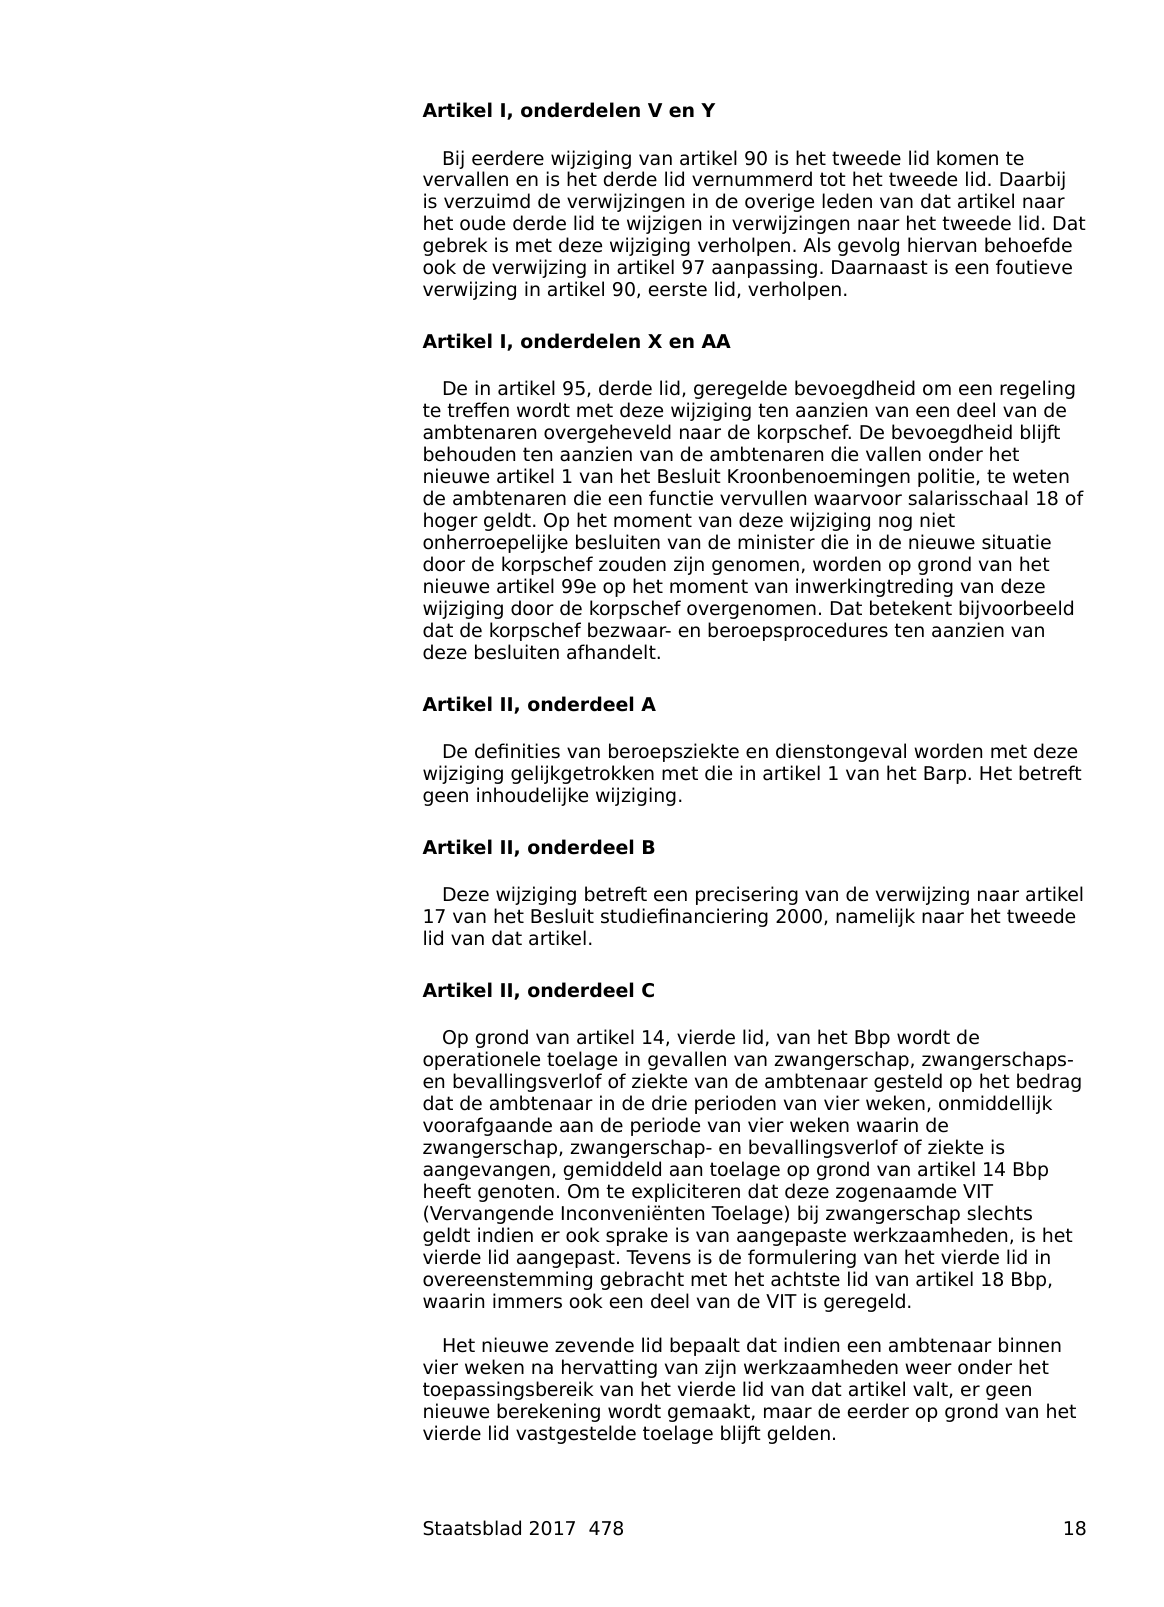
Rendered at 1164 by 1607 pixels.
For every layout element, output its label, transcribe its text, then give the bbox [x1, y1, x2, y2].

text De in artikel 95, derde lid, geregelde bevoegdheid om een regeling te treffen wordt met deze wijziging ten aanzien van een deel van de ambtenaren overgeheveld naar de korpschef. De bevoegdheid blijft behouden ten aanzien van de ambtenaren die vallen onder het nieuwe artikel 1 van het Besluit Kroonbenoemingen politie, te weten de ambtenaren die een functie vervullen waarvoor salarisschaal 18 of hoger geldt. Op het moment van deze wijziging nog niet onherroepelijke besluiten van de minister die in de nieuwe situatie door de korpschef zouden zijn genomen, worden op grond van het nieuwe artikel 99e op het moment van inwerkingtreding van deze wijziging door de korpschef overgenomen. Dat betekent bijvoorbeeld dat de korpschef bezwaar- en beroepsprocedures ten aanzien van deze besluiten afhandelt. [422, 378, 1087, 664]
text Het nieuwe zevende lid bepaalt dat indien een ambtenaar binnen vier weken na hervatting van zijn werkzaamheden weer onder het toepassingsbereik van het vierde lid van dat artikel valt, er geen nieuwe berekening wordt gemaakt, maar de eerder op grond van het vierde lid vastgestelde toelage blijft gelden. [422, 1335, 1087, 1444]
text Deze wijziging betreft een precisering van de verwijzing naar artikel 17 van het Besluit studiefinanciering 2000, namelijk naar het tweede lid van dat artikel. [422, 884, 1087, 950]
subtitle Artikel I, onderdelen X en AA [422, 331, 1087, 353]
subtitle Artikel I, onderdelen V en Y [422, 100, 1087, 122]
subtitle Artikel II, onderdeel B [422, 837, 1087, 859]
text De definities van beroepsziekte en dienstongeval worden met deze wijziging gelijkgetrokken met die in artikel 1 van het Barp. Het betreft geen inhoudelijke wijziging. [422, 741, 1087, 807]
text Op grond van artikel 14, vierde lid, van het Bbp wordt de operationele toelage in gevallen van zwangerschap, zwangerschaps- en bevallingsverlof of ziekte van de ambtenaar gesteld op het bedrag dat de ambtenaar in de drie perioden van vier weken, onmiddellijk voorafgaande aan de periode van vier weken waarin de zwangerschap, zwangerschap- en bevallingsverlof of ziekte is aangevangen, gemiddeld aan toelage op grond van artikel 14 Bbp heeft genoten. Om te expliciteren dat deze zogenaamde VIT (Vervangende Inconveniënten Toelage) bij zwangerschap slechts geldt indien er ook sprake is van aangepaste werkzaamheden, is het vierde lid aangepast. Tevens is de formulering van het vierde lid in overeenstemming gebracht met het achtste lid van artikel 18 Bbp, waarin immers ook een deel van de VIT is geregeld. [422, 1027, 1087, 1312]
subtitle Artikel II, onderdeel A [422, 694, 1087, 716]
text Bij eerdere wijziging van artikel 90 is het tweede lid komen te vervallen en is het derde lid vernummerd tot het tweede lid. Daarbij is verzuimd de verwijzingen in de overige leden van dat artikel naar het oude derde lid te wijzigen in verwijzingen naar het tweede lid. Dat gebrek is met deze wijziging verholpen. Als gevolg hiervan behoefde ook de verwijzing in artikel 97 aanpassing. Daarnaast is een foutieve verwijzing in artikel 90, eerste lid, verholpen. [422, 147, 1087, 301]
subtitle Artikel II, onderdeel C [422, 980, 1087, 1002]
